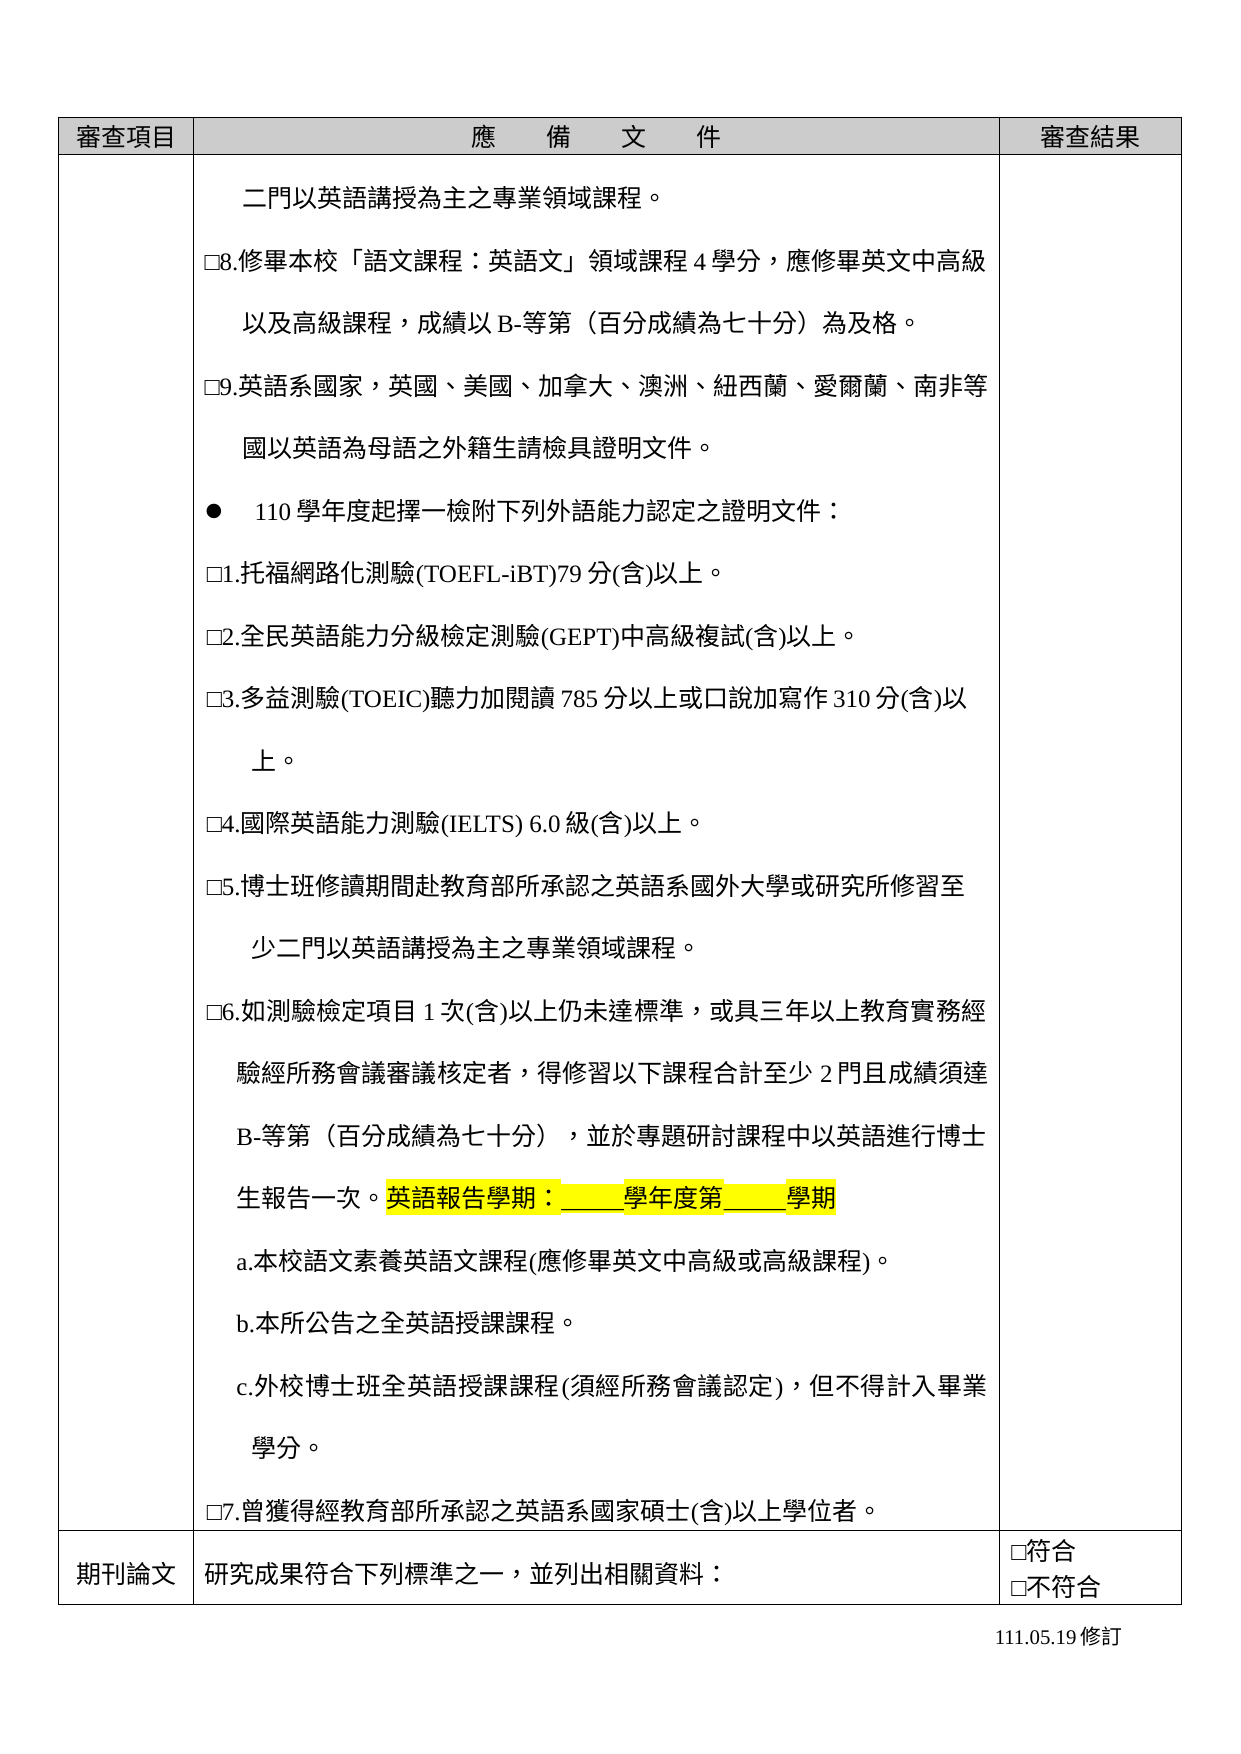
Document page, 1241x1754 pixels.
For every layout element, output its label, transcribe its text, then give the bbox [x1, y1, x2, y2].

table_header 審查結果 [1000, 118, 1181, 154]
table_header 審查項目 [59, 118, 193, 154]
table_cell [1000, 155, 1181, 1530]
table_cell 二門以英語講授為主之專業領域課程。 □8.修畢本校「語文課程：英語文」領域課程4學分，應修畢英文中高級以及高級課程，成績以B-等第（百分成績為七十分）為及格。 □9.英語系國家，英國、美國、加拿大、澳洲、紐西蘭、愛爾蘭、南非等國以英語為母語之外籍生請檢具證明文件。 110學年度起擇一檢附下列外語能力認定之證明文件： □1.托福網路化測驗(TOEFL-iBT)79分(含)以上。 □2.全民英語能力分級檢定測驗(GEPT)中高級複試(含)以上。 □3.多益測驗(TOEIC)聽力加閱讀785分以上或口說加寫作310分(含)以上。 □4.國際英語能力測驗(IELTS) 6.0級(含)以上。 □5.博士班修讀期間赴教育部所承認之英語系國外大學或研究所修習至少二門以英語講授為主之專業領域課程。 □6.如測驗檢定項目1次(含)以上仍未達標準，或具三年以上教育實務經驗經所務會議審議核定者，得修習以下課程合計至少2門且成績須達B-等第（百分成績為七十分），並於專題研討課程中以英語進行博士生報告一次。英語報告學期：_____學年度第_____學期 a.本校語文素養英語文課程(應修畢英文中高級或高級課程)。 b.本所公告之全英語授課課程。 c.外校博士班全英語授課課程(須經所務會議認定)，但不得計入畢業學分。 □7.曾獲得經教育部所承認之英語系國家碩士(含)以上學位者。 [194, 155, 999, 1530]
table_cell 研究成果符合下列標準之一，並列出相關資料： [194, 1531, 999, 1603]
table_cell [59, 155, 193, 1530]
table_cell □符合 □不符合 [1000, 1531, 1181, 1603]
table_header 應 備 文 件 [194, 118, 999, 154]
table_cell 期刊論文 [59, 1531, 193, 1603]
